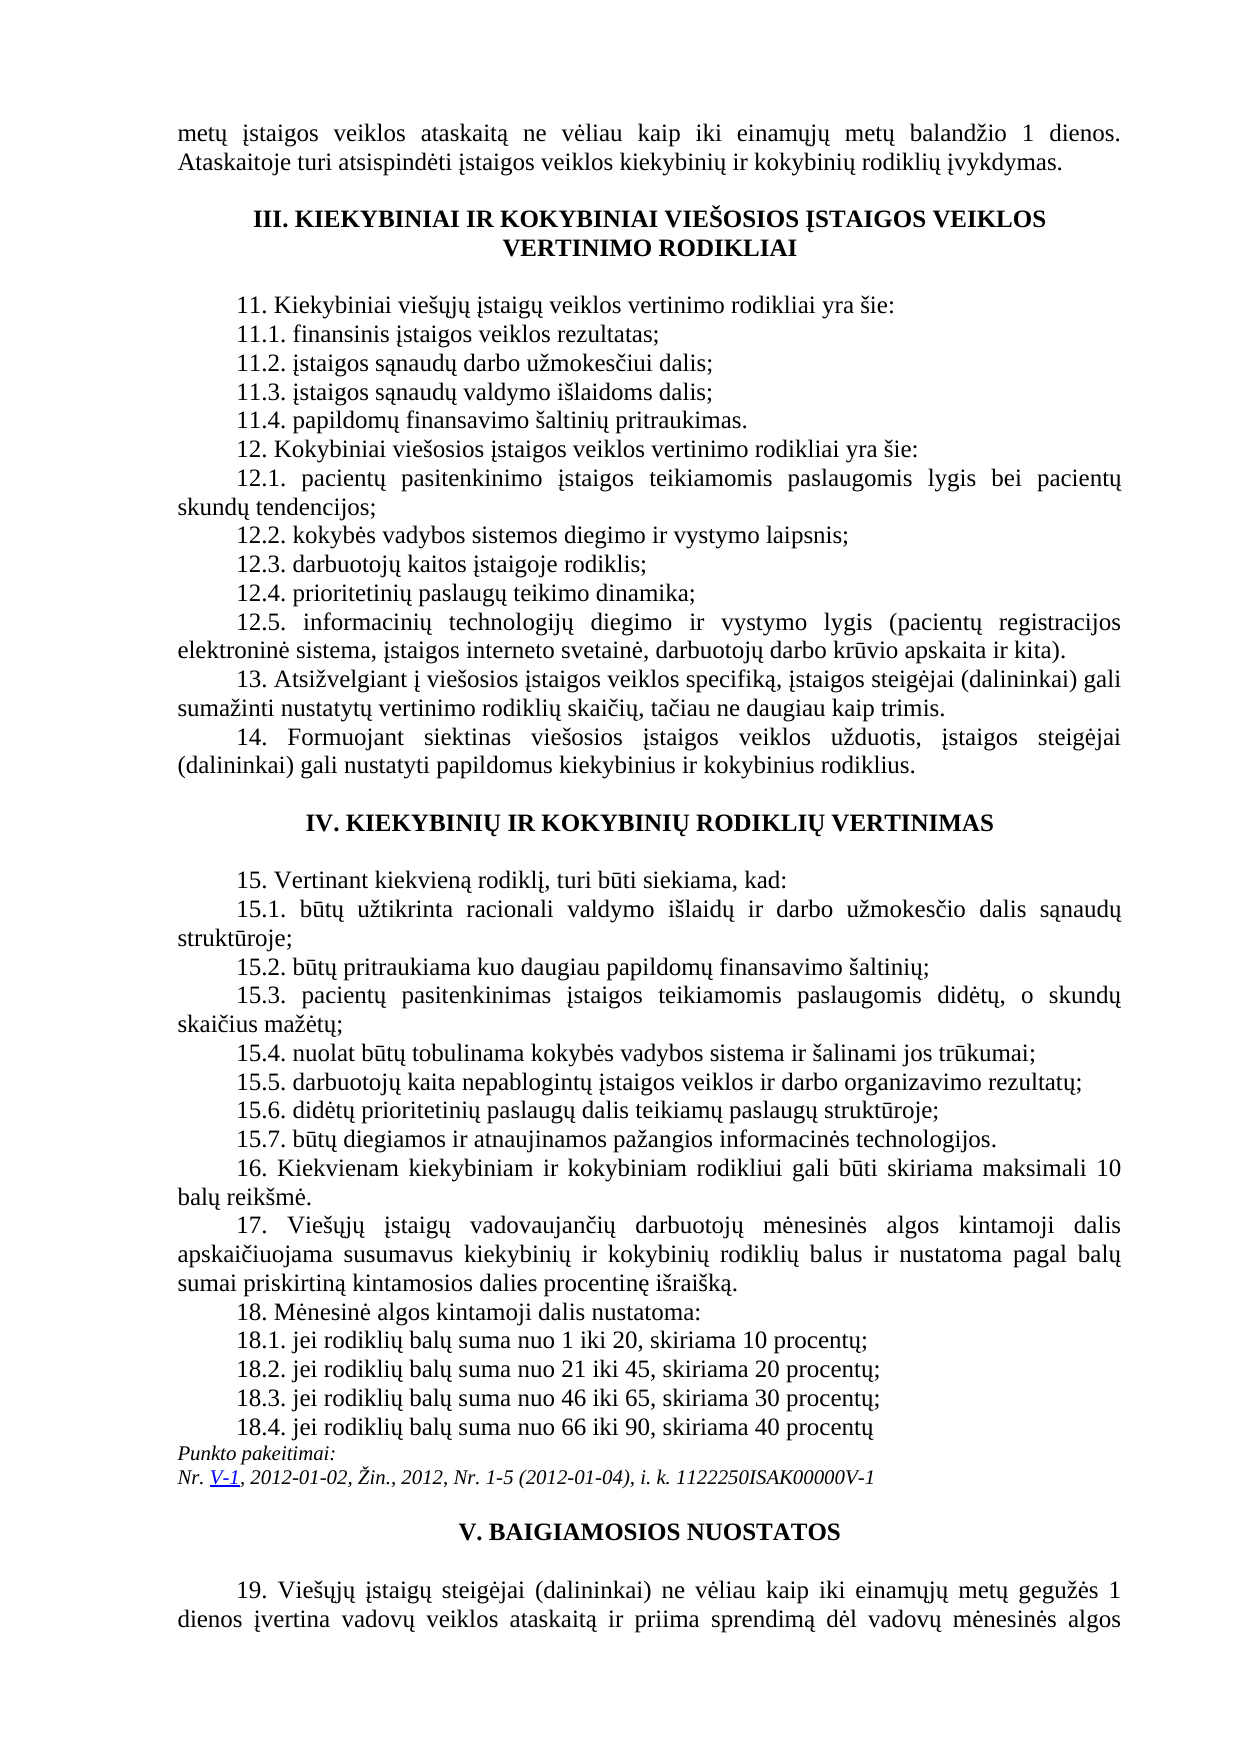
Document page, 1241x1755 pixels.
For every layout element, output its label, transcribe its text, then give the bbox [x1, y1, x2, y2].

text 11. Kiekybiniai viešųjų įstaigų veiklos vertinimo rodikliai yra šie: [177, 291, 1122, 319]
text 12.2. kokybės vadybos sistemos diegimo ir vystymo laipsnis; [177, 521, 1122, 549]
text 15.2. būtų pritraukiama kuo daugiau papildomų finansavimo šaltinių; [177, 952, 1122, 981]
text 15.7. būtų diegiamos ir atnaujinamos pažangios informacinės technologijos. [177, 1124, 1122, 1153]
text IV. KIEKYBINIŲ IR KOKYBINIŲ RODIKLIŲ VERTINIMAS [177, 808, 1122, 837]
text 12.3. darbuotojų kaitos įstaigoje rodiklis; [177, 549, 1122, 578]
text 11.4. papildomų finansavimo šaltinių pritraukimas. [177, 406, 1122, 434]
text 11.3. įstaigos sąnaudų valdymo išlaidoms dalis; [177, 377, 1122, 406]
text 11.1. finansinis įstaigos veiklos rezultatas; [177, 319, 1122, 348]
text 14. Formuojant siektinas viešosios įstaigos veiklos užduotis, įstaigos steigėjai (dalininkai) gali nustatyti papildomus kiekybinius ir kokybinius rodiklius. [177, 722, 1122, 779]
text 15.1. būtų užtikrinta racionali valdymo išlaidų ir darbo užmokesčio dalis sąnaudų struktūroje; [177, 894, 1122, 952]
text 18.3. jei rodiklių balų suma nuo 46 iki 65, skiriama 30 procentų; [177, 1383, 1122, 1412]
text 15. Vertinant kiekvieną rodiklį, turi būti siekiama, kad: [177, 866, 1122, 894]
text 12. Kokybiniai viešosios įstaigos veiklos vertinimo rodikliai yra šie: [177, 434, 1122, 463]
text 15.3. pacientų pasitenkinimas įstaigos teikiamomis paslaugomis didėtų, o skundų skaičius mažėtų; [177, 981, 1122, 1038]
text 18.2. jei rodiklių balų suma nuo 21 iki 45, skiriama 20 procentų; [177, 1354, 1122, 1383]
text III. KIEKYBINIAI IR KOKYBINIAI VIEŠOSIOS ĮSTAIGOS VEIKLOS VERTINIMO RODIKLIAI [177, 204, 1122, 262]
text 19. Viešųjų įstaigų steigėjai (dalininkai) ne vėliau kaip iki einamųjų metų gegužės 1 dienos įvertina vadovų veiklos ataskaitą ir priima sprendimą dėl vadovų mėnesinės algos [177, 1575, 1122, 1632]
text 17. Viešųjų įstaigų vadovaujančių darbuotojų mėnesinės algos kintamoji dalis apskaičiuojama susumavus kiekybinių ir kokybinių rodiklių balus ir nustatoma pagal balų sumai priskirtiną kintamosios dalies procentinę išraišką. [177, 1211, 1122, 1297]
text 12.1. pacientų pasitenkinimo įstaigos teikiamomis paslaugomis lygis bei pacientų skundų tendencijos; [177, 463, 1122, 521]
text 18.1. jei rodiklių balų suma nuo 1 iki 20, skiriama 10 procentų; [177, 1326, 1122, 1354]
text 12.5. informacinių technologijų diegimo ir vystymo lygis (pacientų registracijos elektroninė sistema, įstaigos interneto svetainė, darbuotojų darbo krūvio apskaita ir kita). [177, 607, 1122, 664]
text metų įstaigos veiklos ataskaitą ne vėliau kaip iki einamųjų metų balandžio 1 dienos. Ataskaitoje turi atsispindėti įstaigos veiklos kiekybinių ir kokybinių rodiklių įvykdymas. [177, 118, 1122, 176]
text 15.6. didėtų prioritetinių paslaugų dalis teikiamų paslaugų struktūroje; [177, 1096, 1122, 1124]
text Nr. V-1, 2012-01-02, Žin., 2012, Nr. 1-5 (2012-01-04), i. k. 1122250ISAK00000V-1 [177, 1465, 1122, 1489]
text 11.2. įstaigos sąnaudų darbo užmokesčiui dalis; [177, 348, 1122, 377]
text 18.4. jei rodiklių balų suma nuo 66 iki 90, skiriama 40 procentų [177, 1412, 1122, 1441]
text V. BAIGIAMOSIOS NUOSTATOS [177, 1517, 1122, 1546]
text 15.4. nuolat būtų tobulinama kokybės vadybos sistema ir šalinami jos trūkumai; [177, 1038, 1122, 1067]
text 18. Mėnesinė algos kintamoji dalis nustatoma: [177, 1297, 1122, 1326]
text 12.4. prioritetinių paslaugų teikimo dinamika; [177, 578, 1122, 607]
text 15.5. darbuotojų kaita nepablogintų įstaigos veiklos ir darbo organizavimo rezultatų; [177, 1067, 1122, 1096]
text 16. Kiekvienam kiekybiniam ir kokybiniam rodikliui gali būti skiriama maksimali 10 balų reikšmė. [177, 1153, 1122, 1211]
text Punkto pakeitimai: [177, 1441, 1122, 1465]
text 13. Atsižvelgiant į viešosios įstaigos veiklos specifiką, įstaigos steigėjai (dalininkai) gali sumažinti nustatytų vertinimo rodiklių skaičių, tačiau ne daugiau kaip trimis. [177, 664, 1122, 722]
